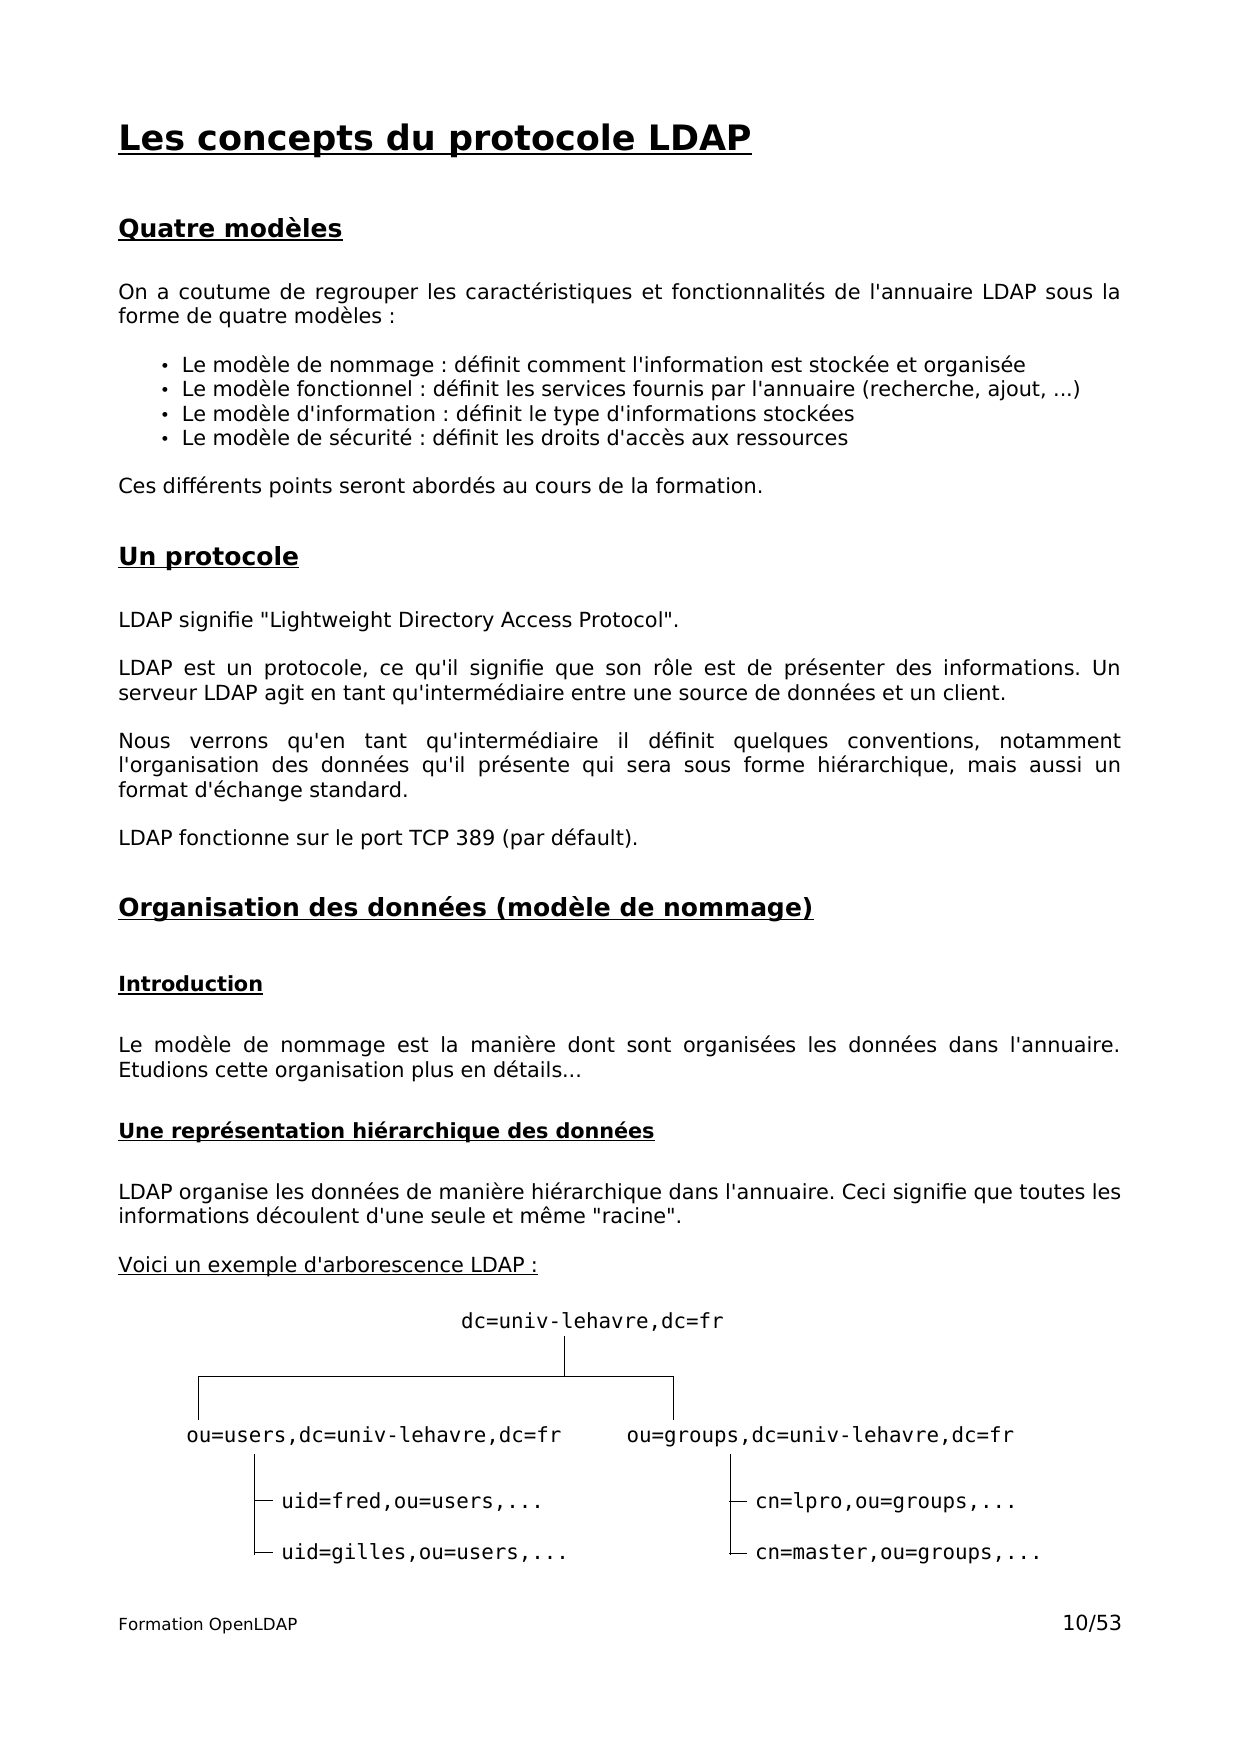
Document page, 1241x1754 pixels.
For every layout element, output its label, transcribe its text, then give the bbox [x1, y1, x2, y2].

subtitle Les concepts du protocole LDAP [118, 118, 1122, 159]
text Ces différents points seront abordés au cours de la formation. [118, 474, 1122, 499]
subtitle Quatre modèles [118, 214, 1122, 244]
list Le modèle d'information : définit le type d'informations stockées [162, 402, 1122, 426]
subtitle Un protocole [118, 542, 1122, 571]
list Le modèle fonctionnel : définit les services fournis par l'annuaire (recherche, ajout, ...) [162, 377, 1122, 402]
list Le modèle de nommage : définit comment l'information est stockée et organisée [162, 353, 1122, 377]
list Le modèle de sécurité : définit les droits d'accès aux ressources [162, 426, 1122, 450]
text LDAP signifie "Lightweight Directory Access Protocol". [118, 608, 1122, 632]
subtitle Organisation des données (modèle de nommage) [118, 894, 1122, 923]
text On a coutume de regrouper les caractéristiques et fonctionnalités de l'annuaire LDAP sous la forme de quatre modèles : [118, 280, 1122, 329]
text LDAP est un protocole, ce qu'il signifie que son rôle est de présenter des informations. Un serveur LDAP agit en tant qu'intermédiaire entre une source de données et un client. [118, 656, 1122, 705]
subtitle Introduction [118, 973, 1122, 997]
text LDAP fonctionne sur le port TCP 389 (par défault). [118, 826, 1122, 851]
text LDAP organise les données de manière hiérarchique dans l'annuaire. Ceci signifie que toutes les informations découlent d'une seule et même "racine". [118, 1180, 1122, 1229]
text Nous verrons qu'en tant qu'intermédiaire il définit quelques conventions, notamment l'organisation des données qu'il présente qui sera sous forme hiérarchique, mais aussi un format d'échange standard. [118, 729, 1122, 802]
subtitle Une représentation hiérarchique des données [118, 1119, 1122, 1144]
text Voici un exemple d'arborescence LDAP : [118, 1253, 1122, 1277]
text Le modèle de nommage est la manière dont sont organisées les données dans l'annuaire. Etudions cette organisation plus en détails... [118, 1033, 1122, 1082]
